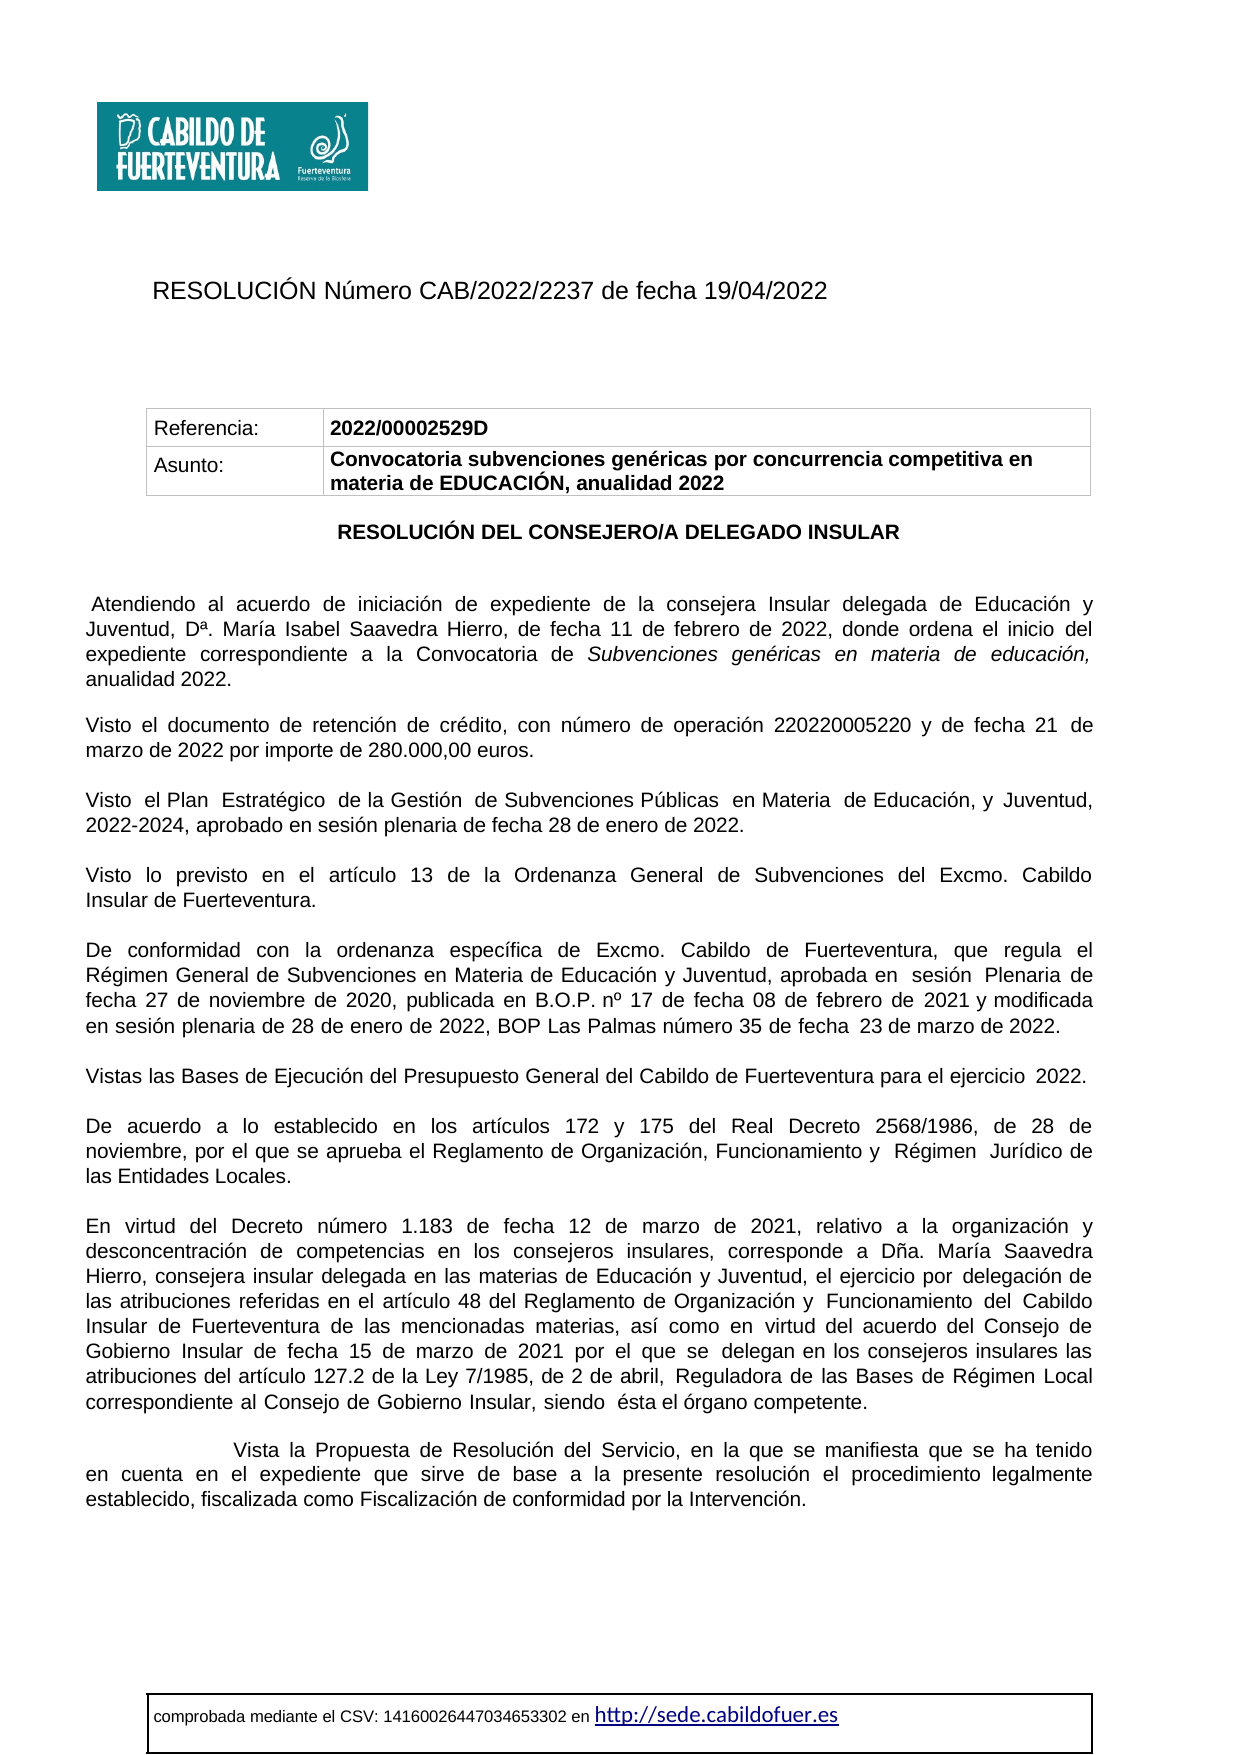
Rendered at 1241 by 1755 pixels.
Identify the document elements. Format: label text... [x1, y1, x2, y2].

table_cell Asunto: [147, 447, 323, 495]
text Visto el Plan Estratégico de la Gestión de Subvenciones Públicas en Materia de Educación, y Juventud, 2022-2024, aprobado en sesión plenaria de fecha 28 de enero de 2022. [85, 788, 1093, 837]
text Visto el documento de retención de crédito, con número de operación 220220005220 y de fecha 21 de marzo de 2022 por importe de 280.000,00 euros. [85, 713, 1093, 762]
text De acuerdo a lo establecido en los artículos 172 y 175 del Real Decreto 2568/1986, de 28 de noviembre, por el que se aprueba el Reglamento de Organización, Funcionamiento y Régimen Jurídico de las Entidades Locales. [85, 1114, 1093, 1188]
subtitle RESOLUCIÓN DEL CONSEJERO/A DELEGADO INSULAR [337, 520, 1107, 544]
text Vistas las Bases de Ejecución del Presupuesto General del Cabildo de Fuerteventura para el ejercicio 2022. [85, 1063, 1093, 1088]
text Atendiendo al acuerdo de iniciación de expediente de la consejera Insular delegada de Educación y Juventud, Dª. María Isabel Saavedra Hierro, de fecha 11 de febrero de 2022, donde ordena el inicio del expediente correspondiente a la Convocatoria de Subvenciones genéricas en materia de educación, anualidad 2022. [85, 592, 1093, 691]
table_header 2022/00002529D [324, 409, 1090, 446]
table_cell Convocatoria subvenciones genéricas por concurrencia competitiva en materia de EDUCACIÓN, anualidad 2022 [324, 447, 1090, 495]
text De conformidad con la ordenanza específica de Excmo. Cabildo de Fuerteventura, que regula el Régimen General de Subvenciones en Materia de Educación y Juventud, aprobada en sesión Plenaria de fecha 27 de noviembre de 2020, publicada en B.O.P. nº 17 de fecha 08 de febrero de 2021 y modificada en sesión plenaria de 28 de enero de 2022, BOP Las Palmas número 35 de fecha 23 de marzo de 2022. [85, 938, 1093, 1038]
text RESOLUCIÓN Número CAB/2022/2237 de fecha 19/04/2022 [152, 276, 1107, 305]
table_header Referencia: [147, 409, 323, 446]
text Vista la Propuesta de Resolución del Servicio, en la que se manifiesta que se ha tenido en cuenta en el expediente que sirve de base a la presente resolución el procedimiento legalmente establecido, fiscalizada como Fiscalización de conformidad por la Intervención. [85, 1438, 1093, 1510]
text En virtud del Decreto número 1.183 de fecha 12 de marzo de 2021, relativo a la organización y desconcentración de competencias en los consejeros insulares, corresponde a Dña. María Saavedra Hierro, consejera insular delegada en las materias de Educación y Juventud, el ejercicio por delegación de las atribuciones referidas en el artículo 48 del Reglamento de Organización y Funcionamiento del Cabildo Insular de Fuerteventura de las mencionadas materias, así como en virtud del acuerdo del Consejo de Gobierno Insular de fecha 15 de marzo de 2021 por el que se delegan en los consejeros insulares las atribuciones del artículo 127.2 de la Ley 7/1985, de 2 de abril, Reguladora de las Bases de Régimen Local correspondiente al Consejo de Gobierno Insular, siendo ésta el órgano competente. [85, 1214, 1093, 1414]
text Visto lo previsto en el artículo 13 de la Ordenanza General de Subvenciones del Excmo. Cabildo Insular de Fuerteventura. [85, 863, 1093, 912]
